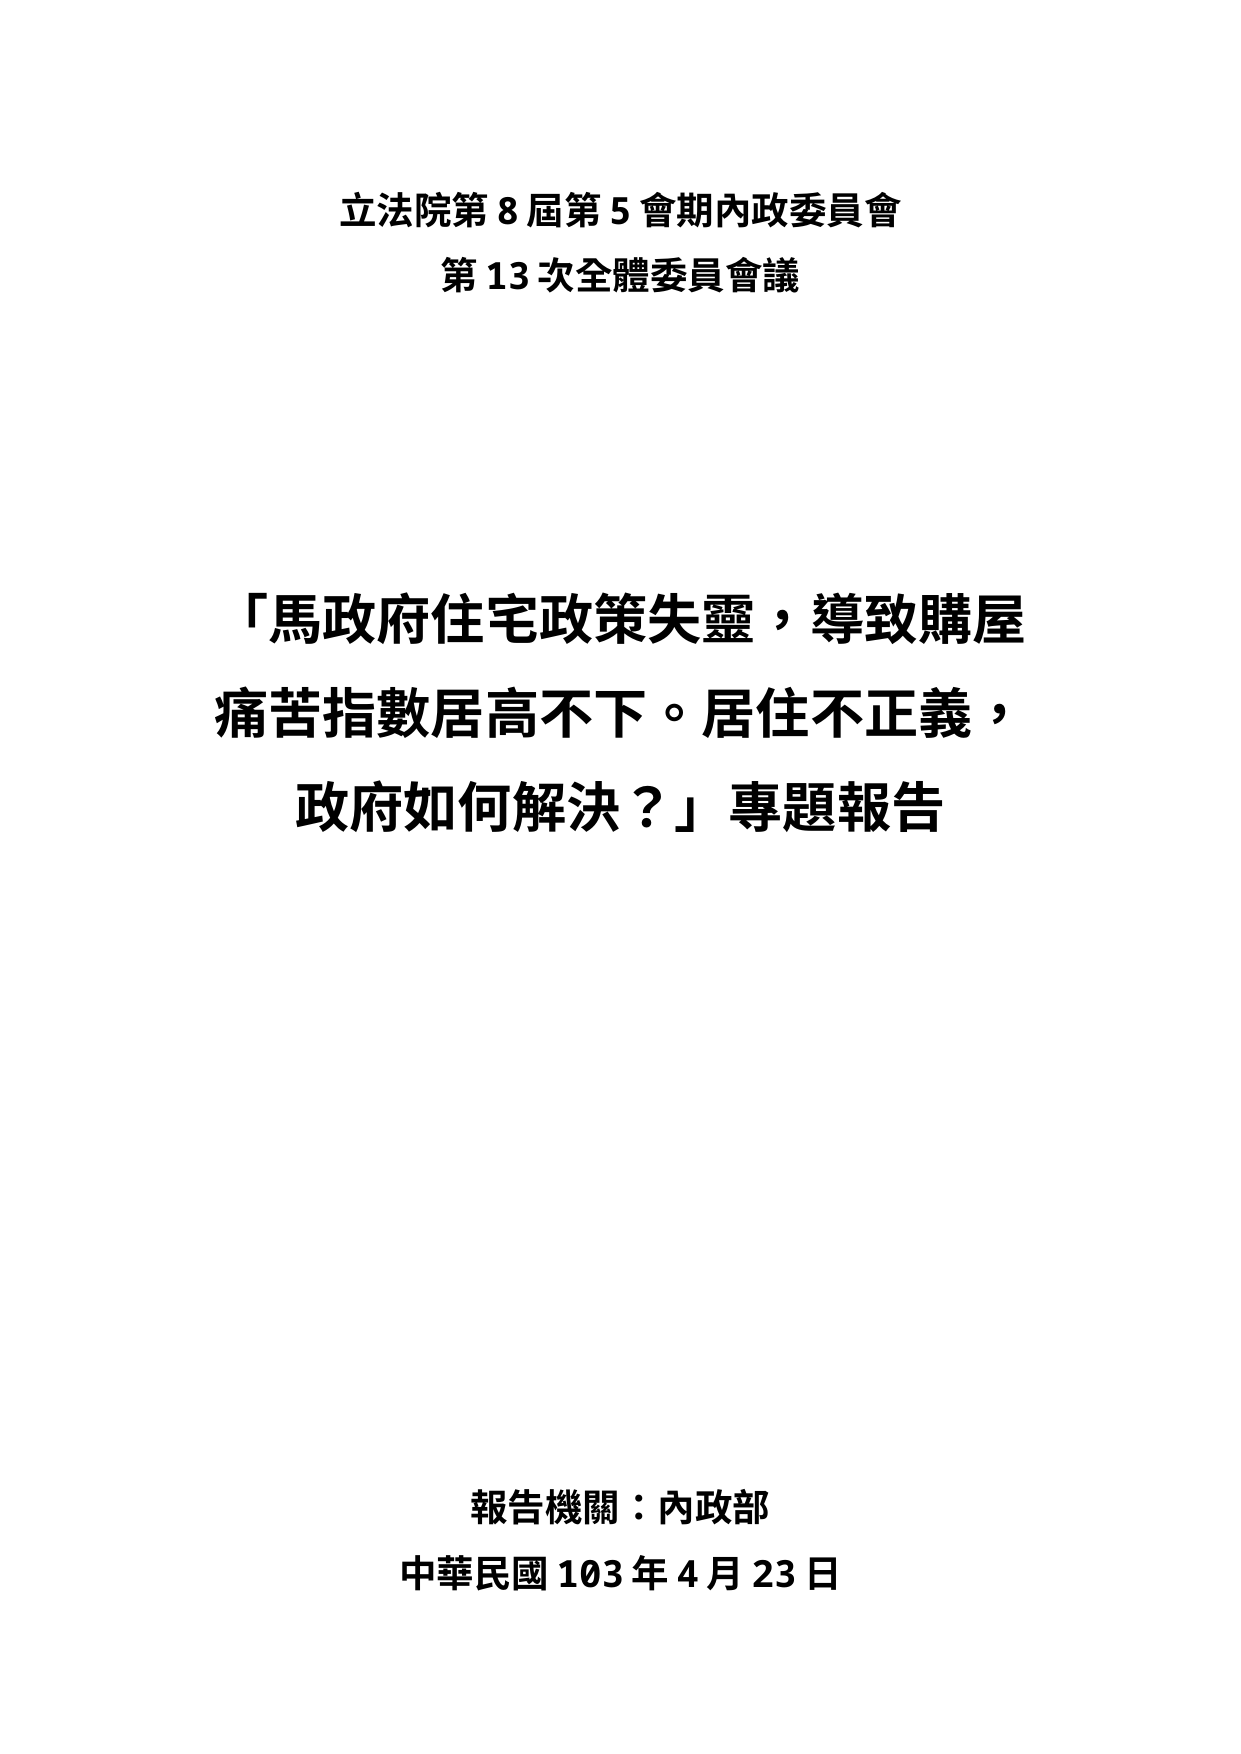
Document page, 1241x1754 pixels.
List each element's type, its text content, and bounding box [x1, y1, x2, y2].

text 「馬政府住宅政策失靈，導致購屋痛苦指數居高不下。居住不正義，政府如何解決？」專題報告 [187, 577, 1053, 843]
text 立法院第8屆第5會期內政委員會 第13次全體委員會議 [187, 181, 1053, 301]
text 報告機關：內政部 [187, 1478, 1053, 1533]
text 中華民國103年4月23日 [187, 1543, 1053, 1598]
